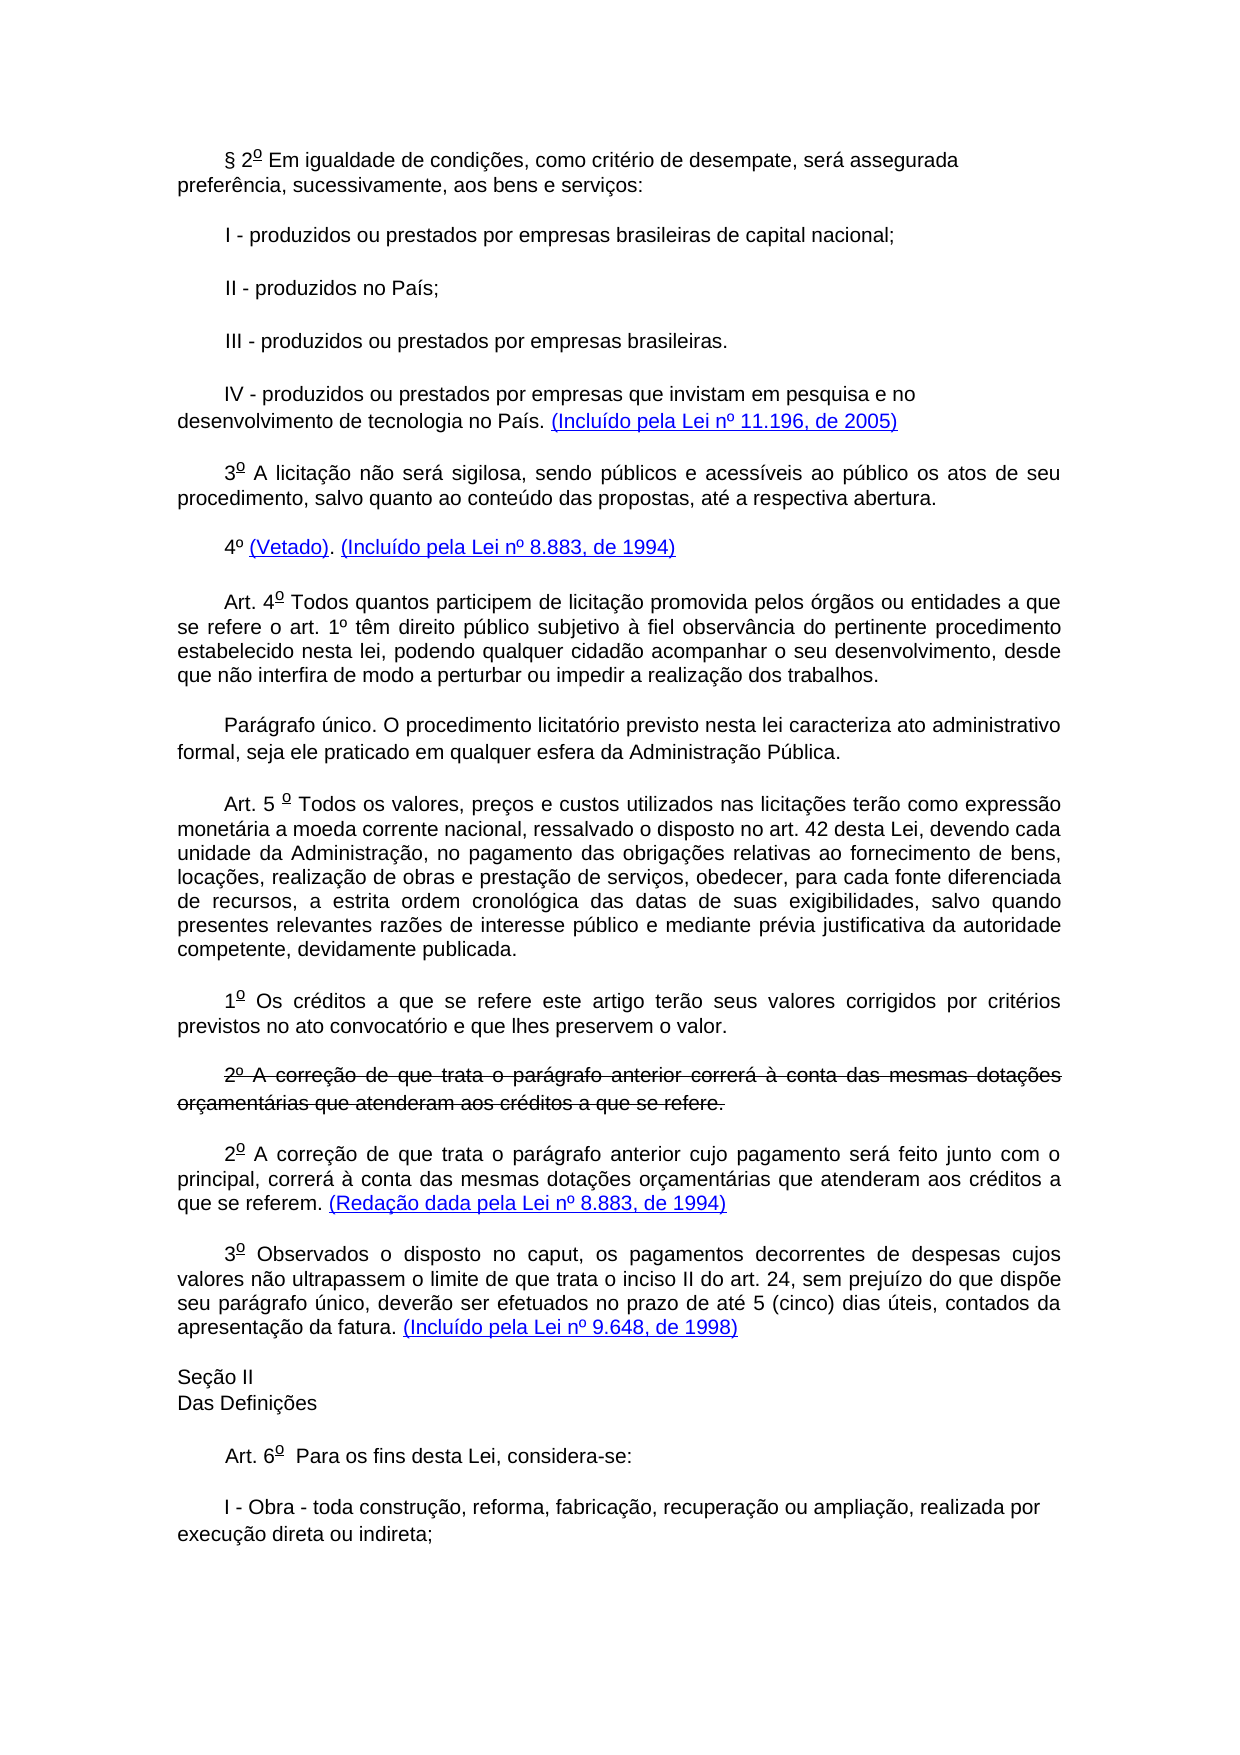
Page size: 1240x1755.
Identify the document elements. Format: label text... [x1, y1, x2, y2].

text Seção II [177, 1365, 1062, 1389]
text I - produzidos ou prestados por empresas brasileiras de capital nacional; [225, 222, 1062, 246]
text Art. 5 o Todos os valores, preços e custos utilizados nas licitações terão como expressão monetária a moeda corrente nacional, ressalvado o disposto no art. 42 desta Lei, devendo cada unidade da Administração, no pagamento das obrigações relativas ao fornecimento de bens, locações, realização de obras e prestação de serviços, obedecer, para cada fonte diferenciada de recursos, a estrita ordem cronológica das datas de suas exigibilidades, salvo quando presentes relevantes razões de interesse público e mediante prévia justificativa da autoridade competente, devidamente publicada. [177, 787, 1062, 960]
text III - produzidos ou prestados por empresas brasileiras. [225, 329, 1062, 353]
list 3o A licitação não será sigilosa, sendo públicos e acessíveis ao público os atos de seu procedimento, salvo quanto ao conteúdo das propostas, até a respectiva abertura. [177, 456, 1062, 510]
text Das Definições [177, 1391, 1062, 1415]
text Parágrafo único. O procedimento licitatório previsto nesta lei caracteriza ato administrativo formal, seja ele praticado em qualquer esfera da Administração Pública. [177, 713, 1062, 764]
text Art. 4o Todos quantos participem de licitação promovida pelos órgãos ou entidades a que se refere o art. 1º têm direito público subjetivo à fiel observância do pertinente procedimento estabelecido nesta lei, podendo qualquer cidadão acompanhar o seu desenvolvimento, desde que não interfira de modo a perturbar ou impedir a realização dos trabalhos. [177, 585, 1062, 687]
text § 2o Em igualdade de condições, como critério de desempate, será assegurada preferência, sucessivamente, aos bens e serviços: [177, 143, 1062, 197]
list 3o Observados o disposto no caput, os pagamentos decorrentes de despesas cujos valores não ultrapassem o limite de que trata o inciso II do art. 24, sem prejuízo do que dispõe seu parágrafo único, deverão ser efetuados no prazo de até 5 (cinco) dias úteis, contados da apresentação da fatura. (Incluído pela Lei nº 9.648, de 1998) [177, 1237, 1062, 1339]
list 2º A correção de que trata o parágrafo anterior correrá à conta das mesmas dotações orçamentárias que atenderam aos créditos a que se refere. [177, 1063, 1062, 1114]
text I - Obra - toda construção, reforma, fabricação, recuperação ou ampliação, realizada por execução direta ou indireta; [177, 1495, 1062, 1546]
list 1o Os créditos a que se refere este artigo terão seus valores corrigidos por critérios previstos no ato convocatório e que lhes preservem o valor. [177, 984, 1062, 1038]
text IV - produzidos ou prestados por empresas que invistam em pesquisa e no desenvolvimento de tecnologia no País. (Incluído pela Lei nº 11.196, de 2005) [177, 382, 1062, 433]
text II - produzidos no País; [225, 276, 1062, 299]
list 2o A correção de que trata o parágrafo anterior cujo pagamento será feito junto com o principal, correrá à conta das mesmas dotações orçamentárias que atenderam aos créditos a que se referem. (Redação dada pela Lei nº 8.883, de 1994) [177, 1137, 1062, 1215]
text Art. 6o Para os fins desta Lei, considera-se: [225, 1439, 1062, 1469]
list 4º (Vetado). (Incluído pela Lei nº 8.883, de 1994) [224, 535, 1062, 559]
